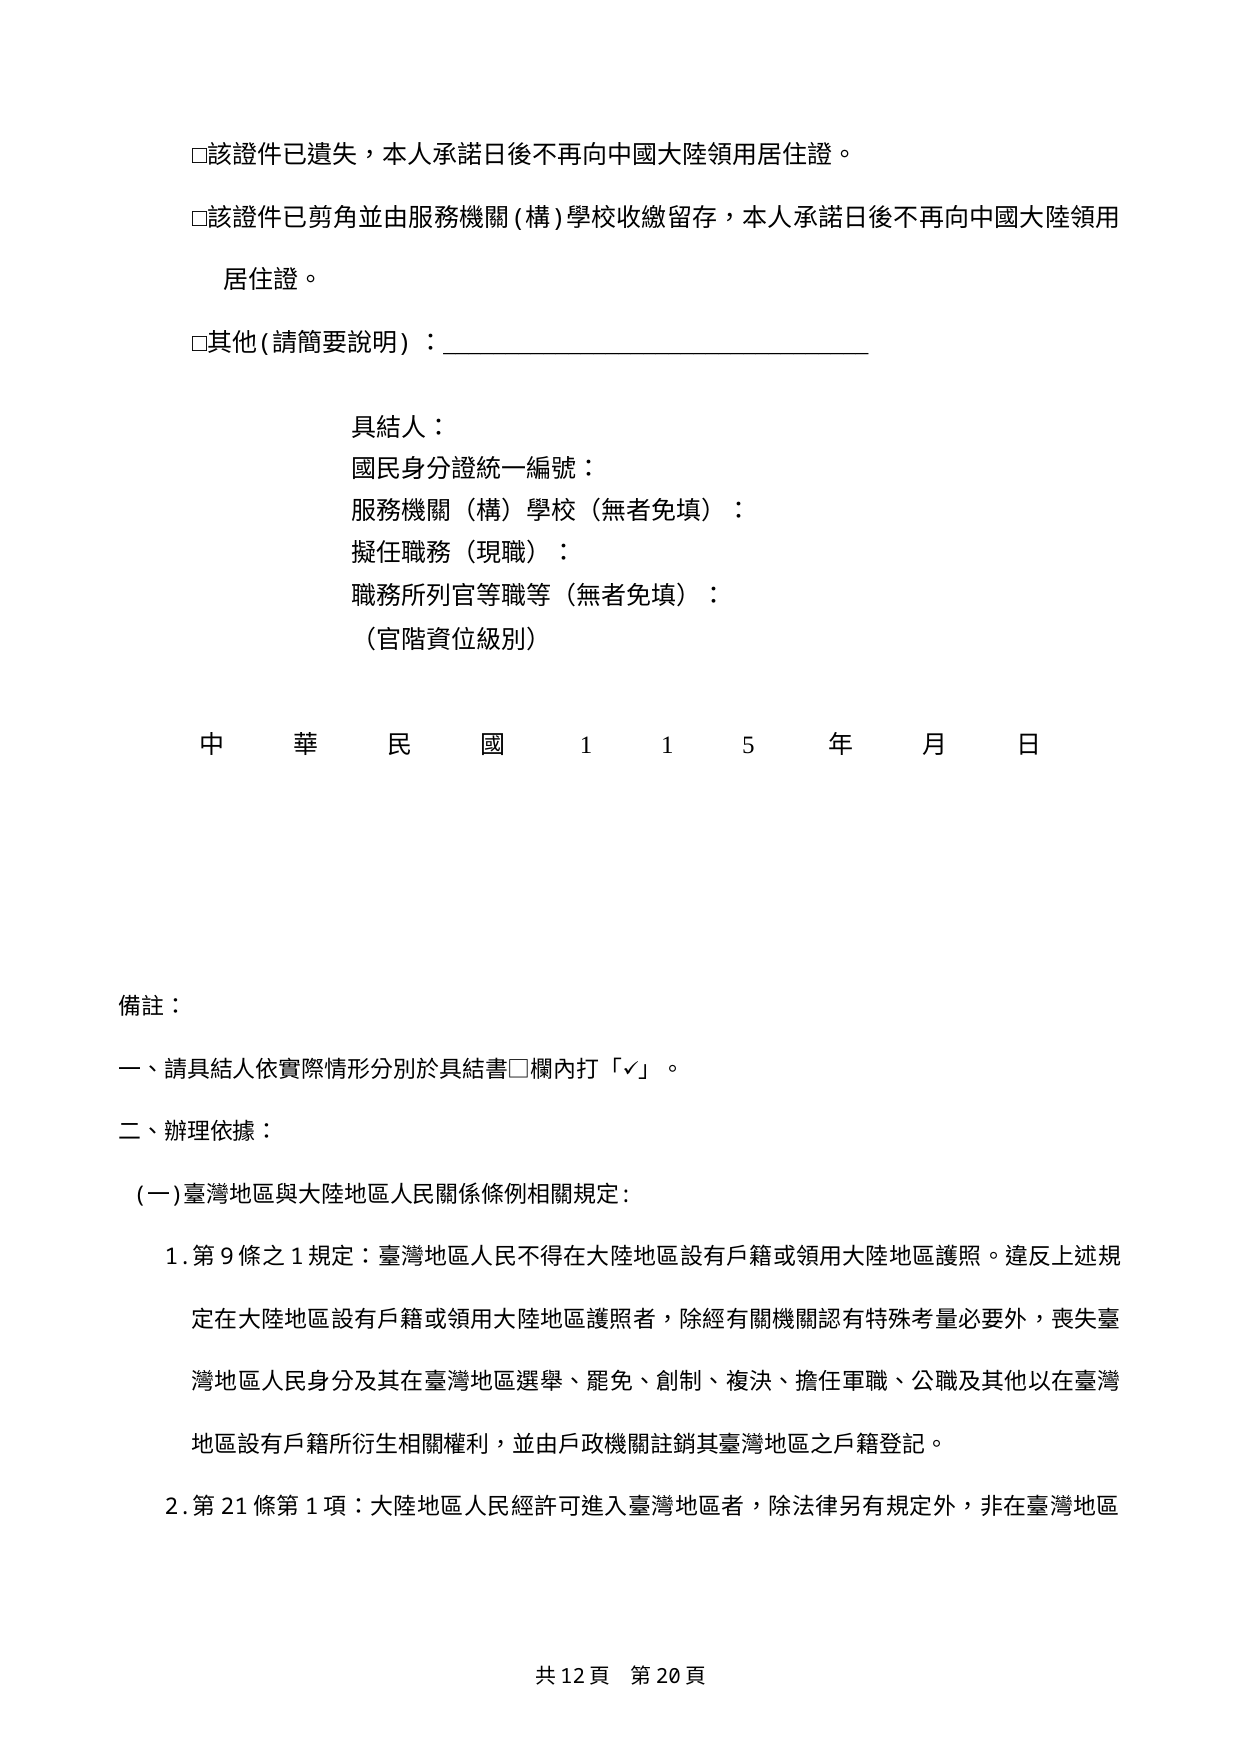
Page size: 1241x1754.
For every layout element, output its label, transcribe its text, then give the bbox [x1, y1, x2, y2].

text 中華民國115年月日 [118, 701, 1122, 763]
text (一)臺灣地區與大陸地區人民關係條例相關規定: [133, 1151, 1122, 1213]
text 服務機關（構）學校（無者免填）： [118, 486, 1122, 528]
text 備註： [118, 963, 1122, 1026]
text 2.第21條第1項：大陸地區人民經許可進入臺灣地區者，除法律另有規定外，非在臺灣地區設有戶籍滿10年，不得登記為公職候選人、擔任公教或公營事業機關（構）人員及組織政黨；非在臺灣地區設有戶籍滿20年，不得擔任情報機關（構）人員，或國防機關（構）之下列人員：志願役軍官、士官及士兵。義務役軍官及士官。文職、教職及國軍聘雇人員。 [164, 1463, 1122, 1526]
text 國民身分證統一編號： [118, 444, 1122, 486]
text □該證件已剪角並由服務機關(構)學校收繳留存，本人承諾日後不再向中國大陸領用居住證。 [192, 173, 1122, 298]
text □其他(請簡要說明) ：__________________________________ [192, 298, 1122, 361]
text 1.第9條之1規定：臺灣地區人民不得在大陸地區設有戶籍或領用大陸地區護照。違反上述規定在大陸地區設有戶籍或領用大陸地區護照者，除經有關機關認有特殊考量必要外，喪失臺灣地區人民身分及其在臺灣地區選舉、罷免、創制、複決、擔任軍職、公職及其他以在臺灣地區設有戶籍所衍生相關權利，並由戶政機關註銷其臺灣地區之戶籍登記。 [164, 1213, 1122, 1463]
text （官階資位級別） [118, 613, 1122, 657]
text 二、辦理依據： [118, 1088, 1122, 1151]
text 具結人： [118, 403, 1122, 444]
text 擬任職務（現職）： [118, 528, 1122, 569]
text 一、請具結人依實際情形分別於具結書□欄內打「」。 [118, 1026, 1122, 1088]
text □該證件已遺失，本人承諾日後不再向中國大陸領用居住證。 [192, 111, 1122, 173]
text 職務所列官等職等（無者免填）： [118, 569, 1122, 613]
